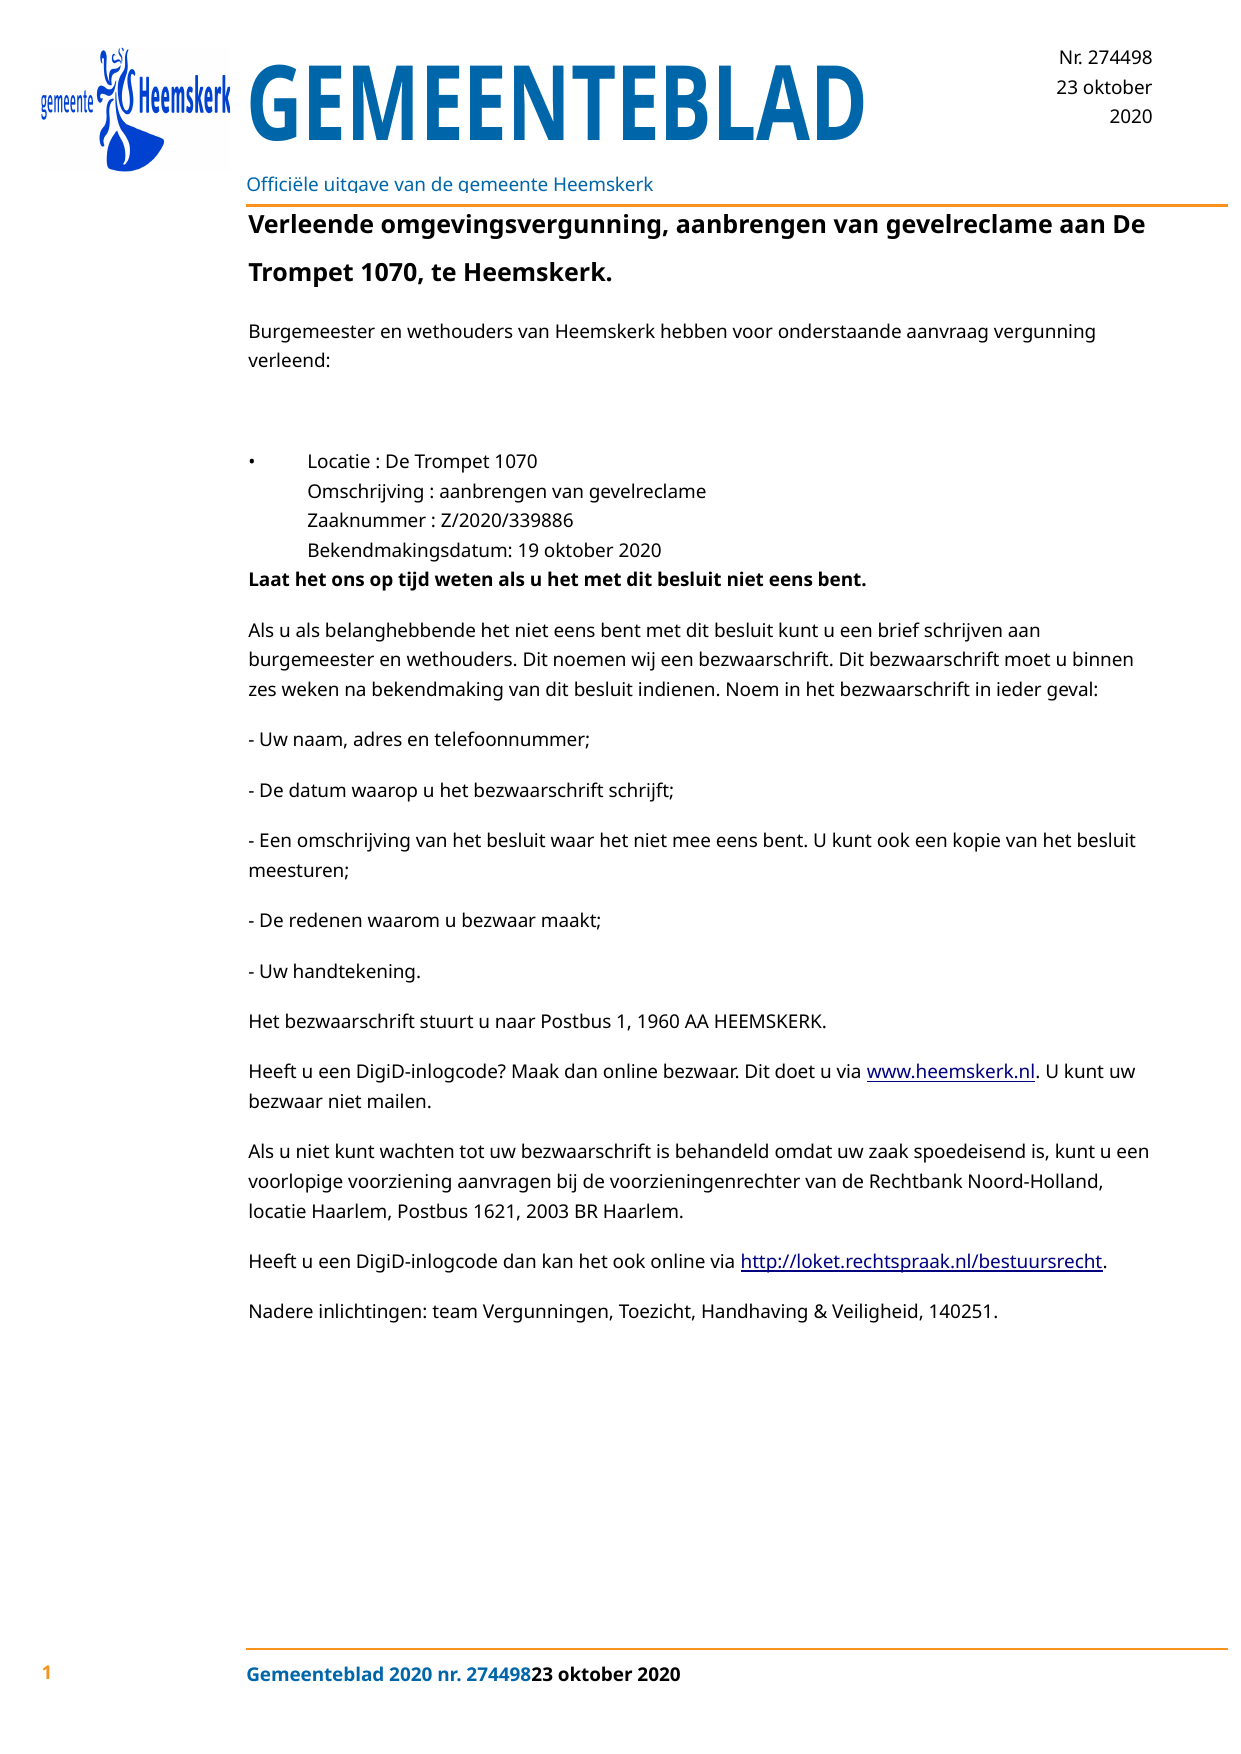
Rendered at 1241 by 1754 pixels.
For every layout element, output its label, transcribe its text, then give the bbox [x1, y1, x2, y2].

text Als u als belanghebbende het niet eens bent met dit besluit kunt u een brief schrijven aan burgemeester en wethouders. Dit noemen wij een bezwaarschrift. Dit bezwaarschrift moet u binnen zes weken na bekendmaking van dit besluit indienen. Noem in het bezwaarschrift in ieder geval: [248, 617, 1152, 702]
text - De datum waarop u het bezwaarschrift schrijft; [248, 777, 1152, 803]
text Laat het ons op tijd weten als u het met dit besluit niet eens bent. [248, 567, 1152, 592]
text Het bezwaarschrift stuurt u naar Postbus 1, 1960 AA HEEMSKERK. [248, 1008, 1152, 1034]
text Burgemeester en wethouders van Heemskerk hebben voor onderstaande aanvraag vergunning verleend: [248, 318, 1152, 373]
picture [41, 47, 231, 172]
list Bekendmakingsdatum: 19 oktober 2020 [248, 537, 1152, 563]
text - Uw naam, adres en telefoonnummer; [248, 727, 1152, 752]
text - Uw handtekening. [248, 958, 1152, 984]
list Omschrijving : aanbrengen van gevelreclame [248, 478, 1152, 504]
text Heeft u een DigiD-inlogcode? Maak dan online bezwaar. Dit doet u via www.heemskerk.nl. U kunt uw bezwaar niet mailen. [248, 1059, 1152, 1114]
text Als u niet kunt wachten tot uw bezwaarschrift is behandeld omdat uw zaak spoedeisend is, kunt u een voorlopige voorziening aanvragen bij de voorzieningenrechter van de Rechtbank Noord-Holland, locatie Haarlem, Postbus 1621, 2003 BR Haarlem. [248, 1139, 1152, 1224]
text Heeft u een DigiD-inlogcode dan kan het ook online via http://loket.rechtspraak.nl/bestuursrecht. [248, 1248, 1152, 1274]
list Locatie : De Trompet 1070 [248, 448, 1152, 474]
text - De redenen waarom u bezwaar maakt; [248, 907, 1152, 933]
text Nadere inlichtingen: team Vergunningen, Toezicht, Handhaving & Veiligheid, 140251. [248, 1299, 1152, 1324]
text Verleende omgevingsvergunning, aanbrengen van gevelreclame aan De Trompet 1070, te Heemskerk. [248, 207, 1152, 288]
list Zaaknummer : Z/2020/339886 [248, 507, 1152, 533]
text - Een omschrijving van het besluit waar het niet mee eens bent. U kunt ook een kopie van het besluit meesturen; [248, 827, 1152, 883]
